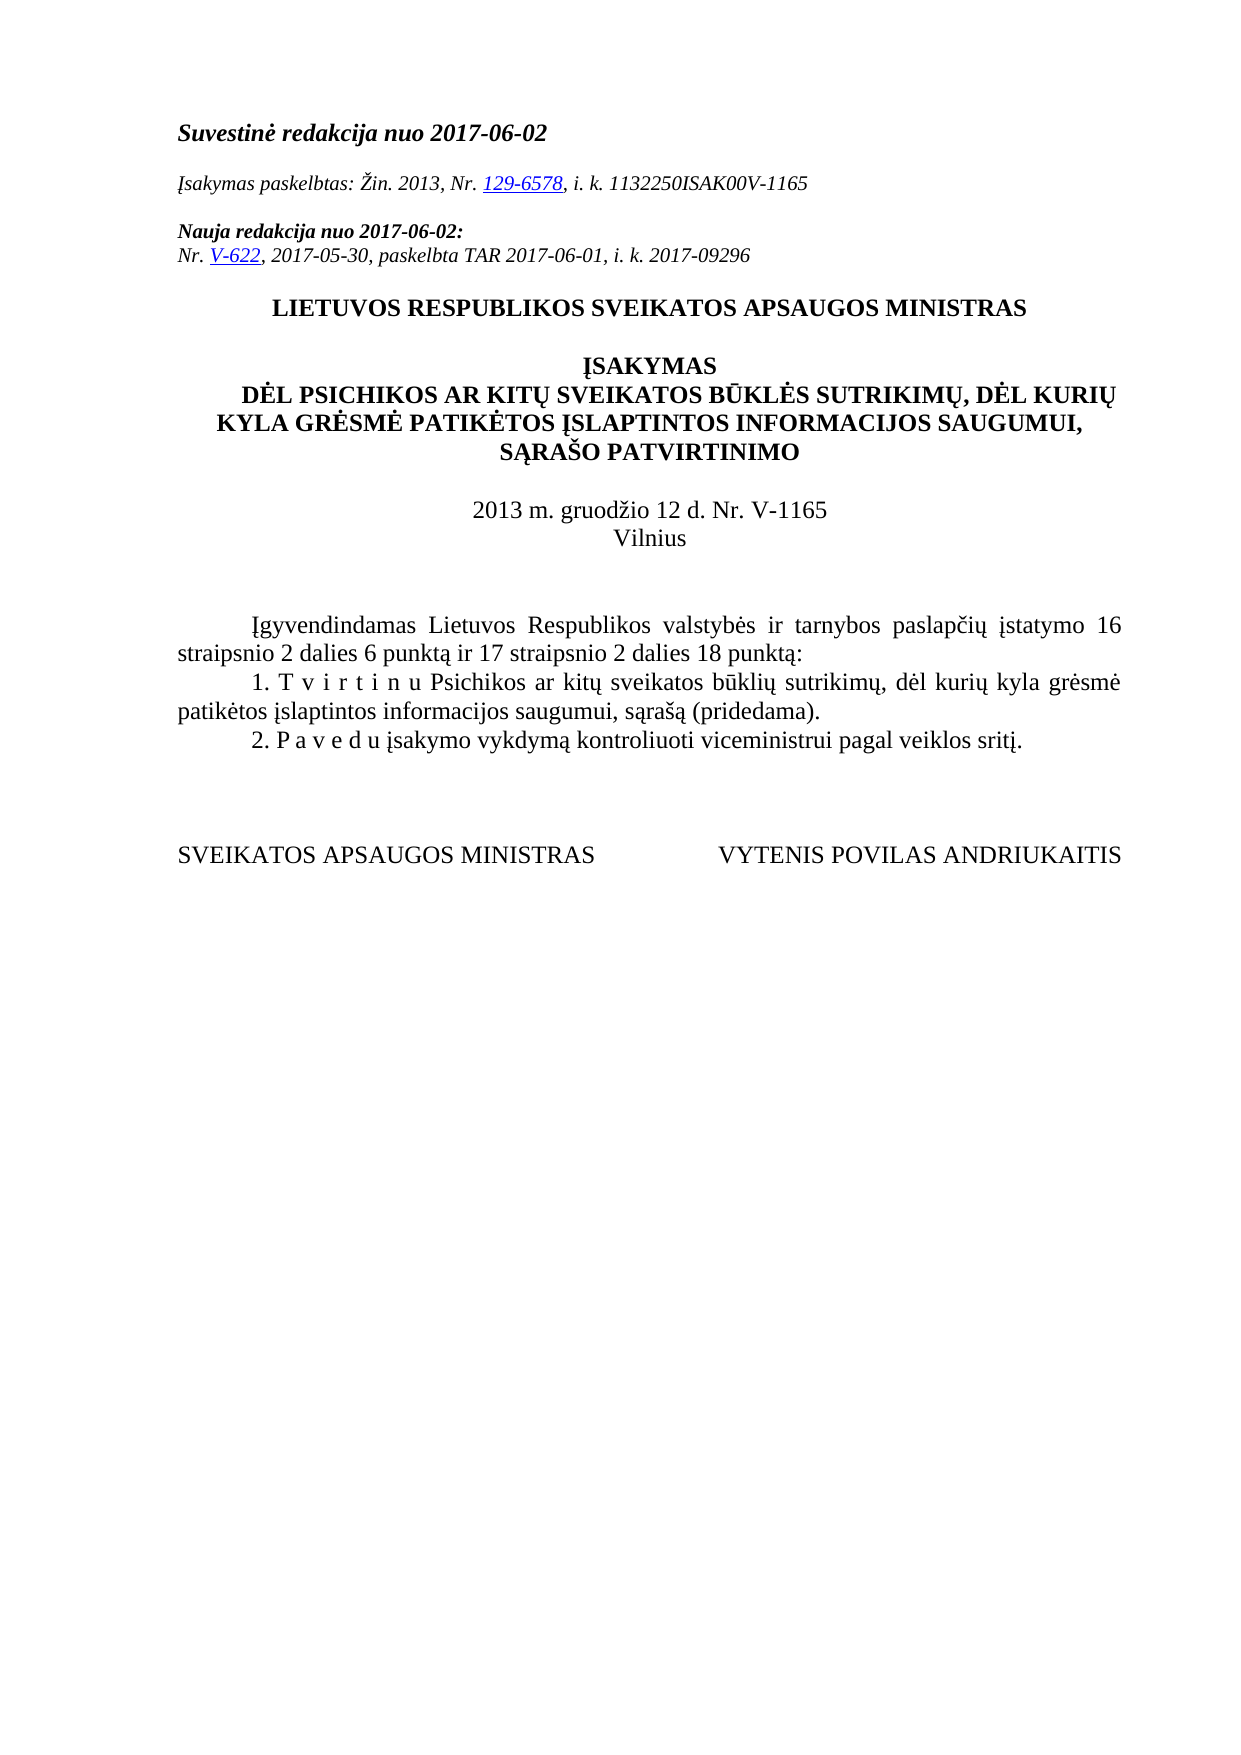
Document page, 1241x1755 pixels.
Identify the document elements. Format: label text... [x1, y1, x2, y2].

text Vilnius [177, 523, 1122, 552]
text ĮSAKYMAS [177, 351, 1122, 380]
text 2013 m. gruodžio 12 d. Nr. V-1165 [177, 495, 1122, 523]
text Dėl PSICHIKOS AR KITŲ sveikatos būklės SUTRIKIMŲ, dėl kurių kyla grėsmė patikėtos įslaptintos informacijos saugumui, sąrašo PATVIRTINIMO [177, 380, 1122, 466]
text 1. T v i r t i n u Psichikos ar kitų sveikatos būklių sutrikimų, dėl kurių kyla grėsmė patikėtos įslaptintos informacijos saugumui, sąrašą (pridedama). [177, 667, 1122, 725]
text Įgyvendindamas Lietuvos Respublikos valstybės ir tarnybos paslapčių įstatymo 16 straipsnio 2 dalies 6 punktą ir 17 straipsnio 2 dalies 18 punktą: [177, 610, 1122, 667]
text Įsakymas paskelbtas: Žin. 2013, Nr. 129-6578, i. k. 1132250ISAK00V-1165 [177, 171, 1122, 195]
text LIETUVOS RESPUBLIKOS SVEIKATOS APSAUGOS MINISTRAS [177, 293, 1122, 322]
text SVEIKATOS APSAUGOS MINISTRAS VYTENIS POVILAS ANDRIUKAITIS [177, 840, 1122, 868]
text Suvestinė redakcija nuo 2017-06-02 [177, 118, 1122, 147]
text 2. P a v e d u įsakymo vykdymą kontroliuoti viceministrui pagal veiklos sritį. [177, 725, 1122, 753]
text Nauja redakcija nuo 2017-06-02: [177, 219, 1122, 243]
text Nr. V-622, 2017-05-30, paskelbta TAR 2017-06-01, i. k. 2017-09296 [177, 243, 1122, 267]
